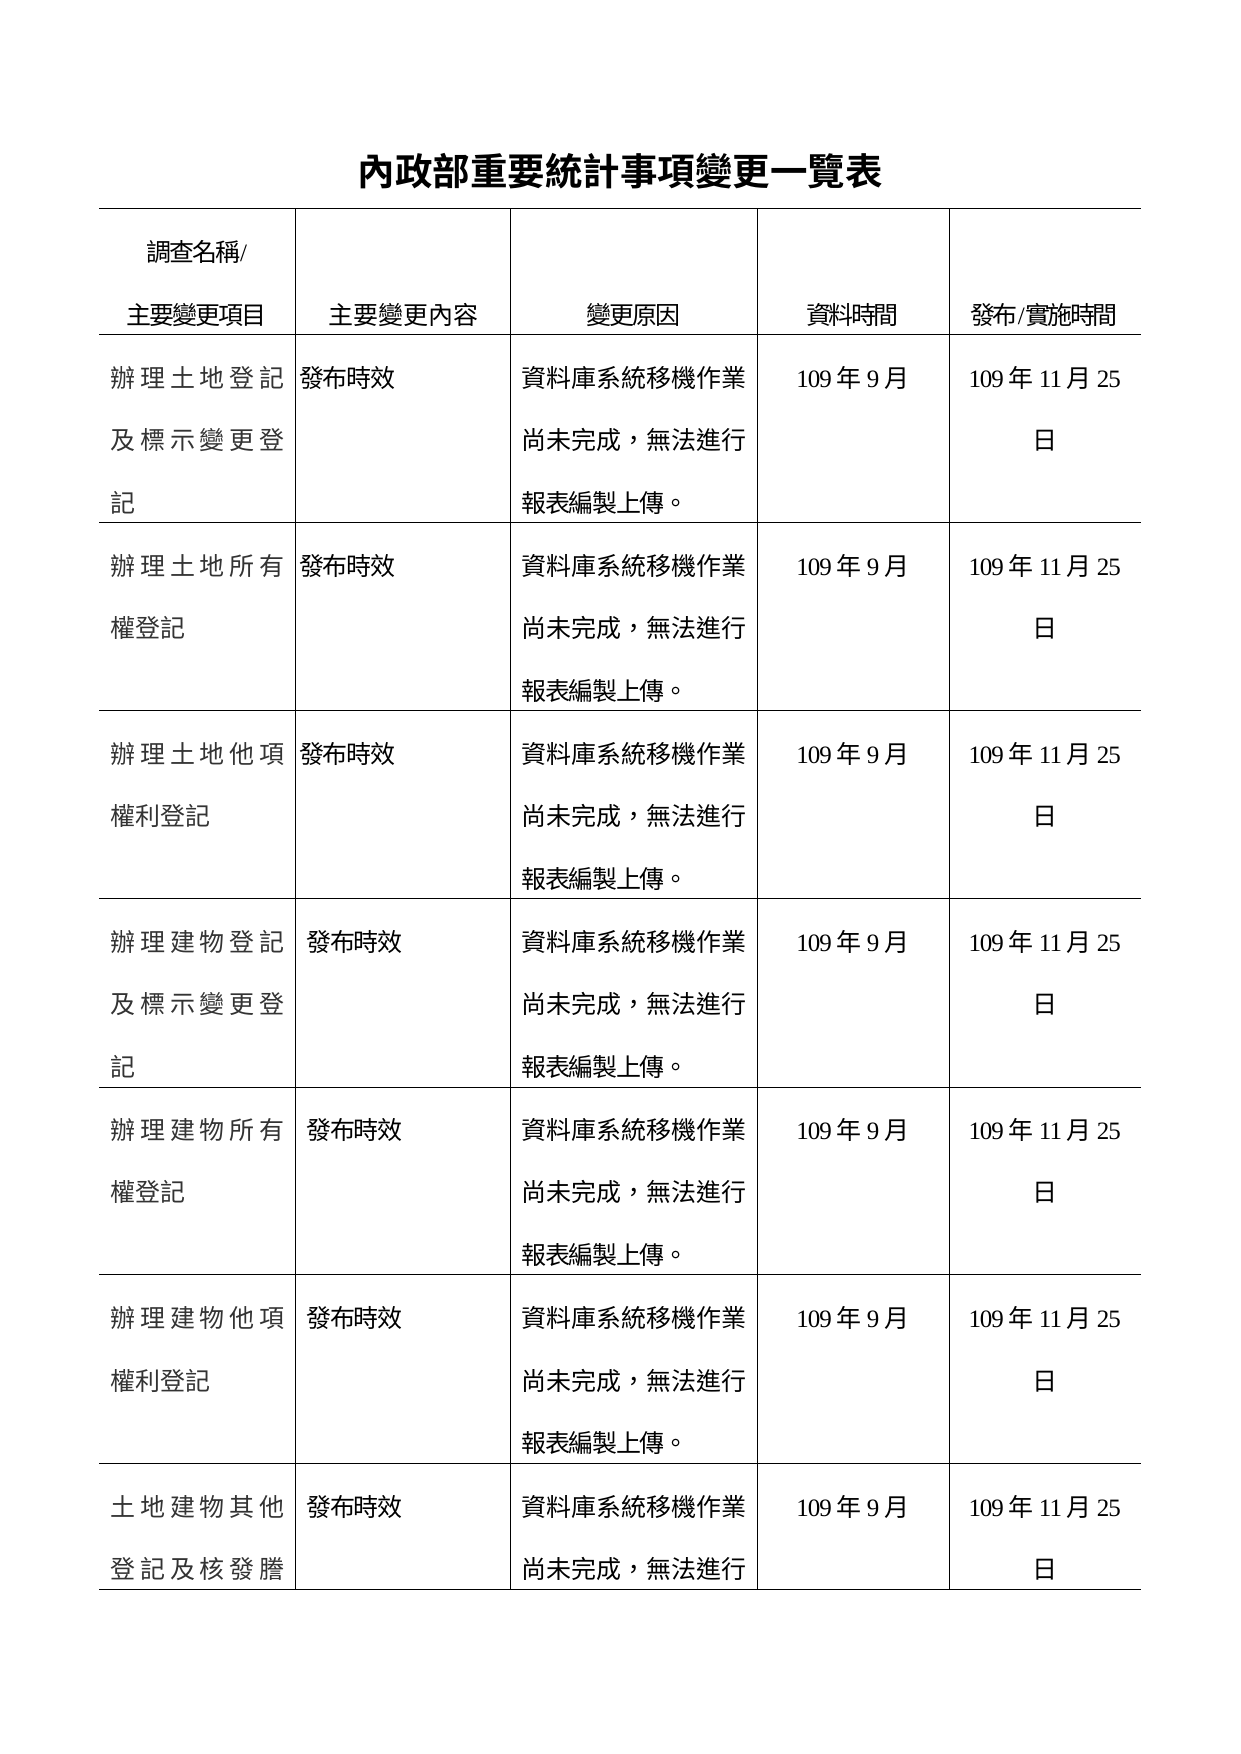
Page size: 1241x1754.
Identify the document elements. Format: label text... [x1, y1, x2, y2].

table_cell 資料庫系統移機作業尚未完成，無法進行報表編製上傳。 [511, 899, 757, 1086]
table_cell 109年9月 [758, 523, 949, 710]
table_cell 109年9月 [758, 899, 949, 1086]
table_cell 辦理土地登記及標示變更登記 [99, 335, 295, 522]
text 內政部重要統計事項變更一覽表 [89, 127, 1152, 189]
table_cell 辦理建物所有權登記 [99, 1088, 295, 1274]
table_cell 109年9月 [758, 335, 949, 522]
table_cell 資料庫系統移機作業尚未完成，無法進行報表編製上傳。 [511, 1088, 757, 1274]
table_cell 109年11月25日 [950, 1275, 1141, 1463]
table_cell 109年9月 [758, 1088, 949, 1274]
table_cell 109年11月25日 [950, 899, 1141, 1086]
table_cell 109年11月25日 [950, 335, 1141, 522]
table_cell 資料庫系統移機作業尚未完成，無法進行報表編製上傳。 [511, 1464, 757, 1589]
table_cell 發布時效 [296, 899, 510, 1086]
table_cell 109年9月 [758, 711, 949, 898]
table_cell 發布時效 [296, 335, 510, 522]
table_cell 109年11月25日 [950, 523, 1141, 710]
table_header 資料時間 [758, 209, 949, 334]
table_cell 發布時效 [296, 1275, 510, 1463]
table_cell 109年9月 [758, 1275, 949, 1463]
table_cell 109年11月25日 [950, 1088, 1141, 1274]
table_cell 109年9月 [758, 1464, 949, 1589]
table_header 調查名稱/ 主要變更項目 [99, 209, 295, 334]
table_cell 辦理土地他項權利登記 [99, 711, 295, 898]
table_cell 資料庫系統移機作業尚未完成，無法進行報表編製上傳。 [511, 335, 757, 522]
table_cell 土地建物其他登記及核發謄本 [99, 1464, 295, 1589]
table_cell 發布時效 [296, 711, 510, 898]
table_cell 109年11月25日 [950, 1464, 1141, 1589]
table_cell 發布時效 [296, 523, 510, 710]
table_cell 資料庫系統移機作業尚未完成，無法進行報表編製上傳。 [511, 1275, 757, 1463]
table_header 主要變更內容 [296, 209, 510, 334]
table_header 發布/實施時間 [950, 209, 1141, 334]
table_cell 辦理建物他項權利登記 [99, 1275, 295, 1463]
table_cell 發布時效 [296, 1088, 510, 1274]
table_cell 109年11月25日 [950, 711, 1141, 898]
table_cell 辦理土地所有權登記 [99, 523, 295, 710]
table_cell 資料庫系統移機作業尚未完成，無法進行報表編製上傳。 [511, 523, 757, 710]
table_cell 資料庫系統移機作業尚未完成，無法進行報表編製上傳。 [511, 711, 757, 898]
table_cell 辦理建物登記及標示變更登記 [99, 899, 295, 1086]
table_cell 發布時效 [296, 1464, 510, 1589]
table_header 變更原因 [511, 209, 757, 334]
